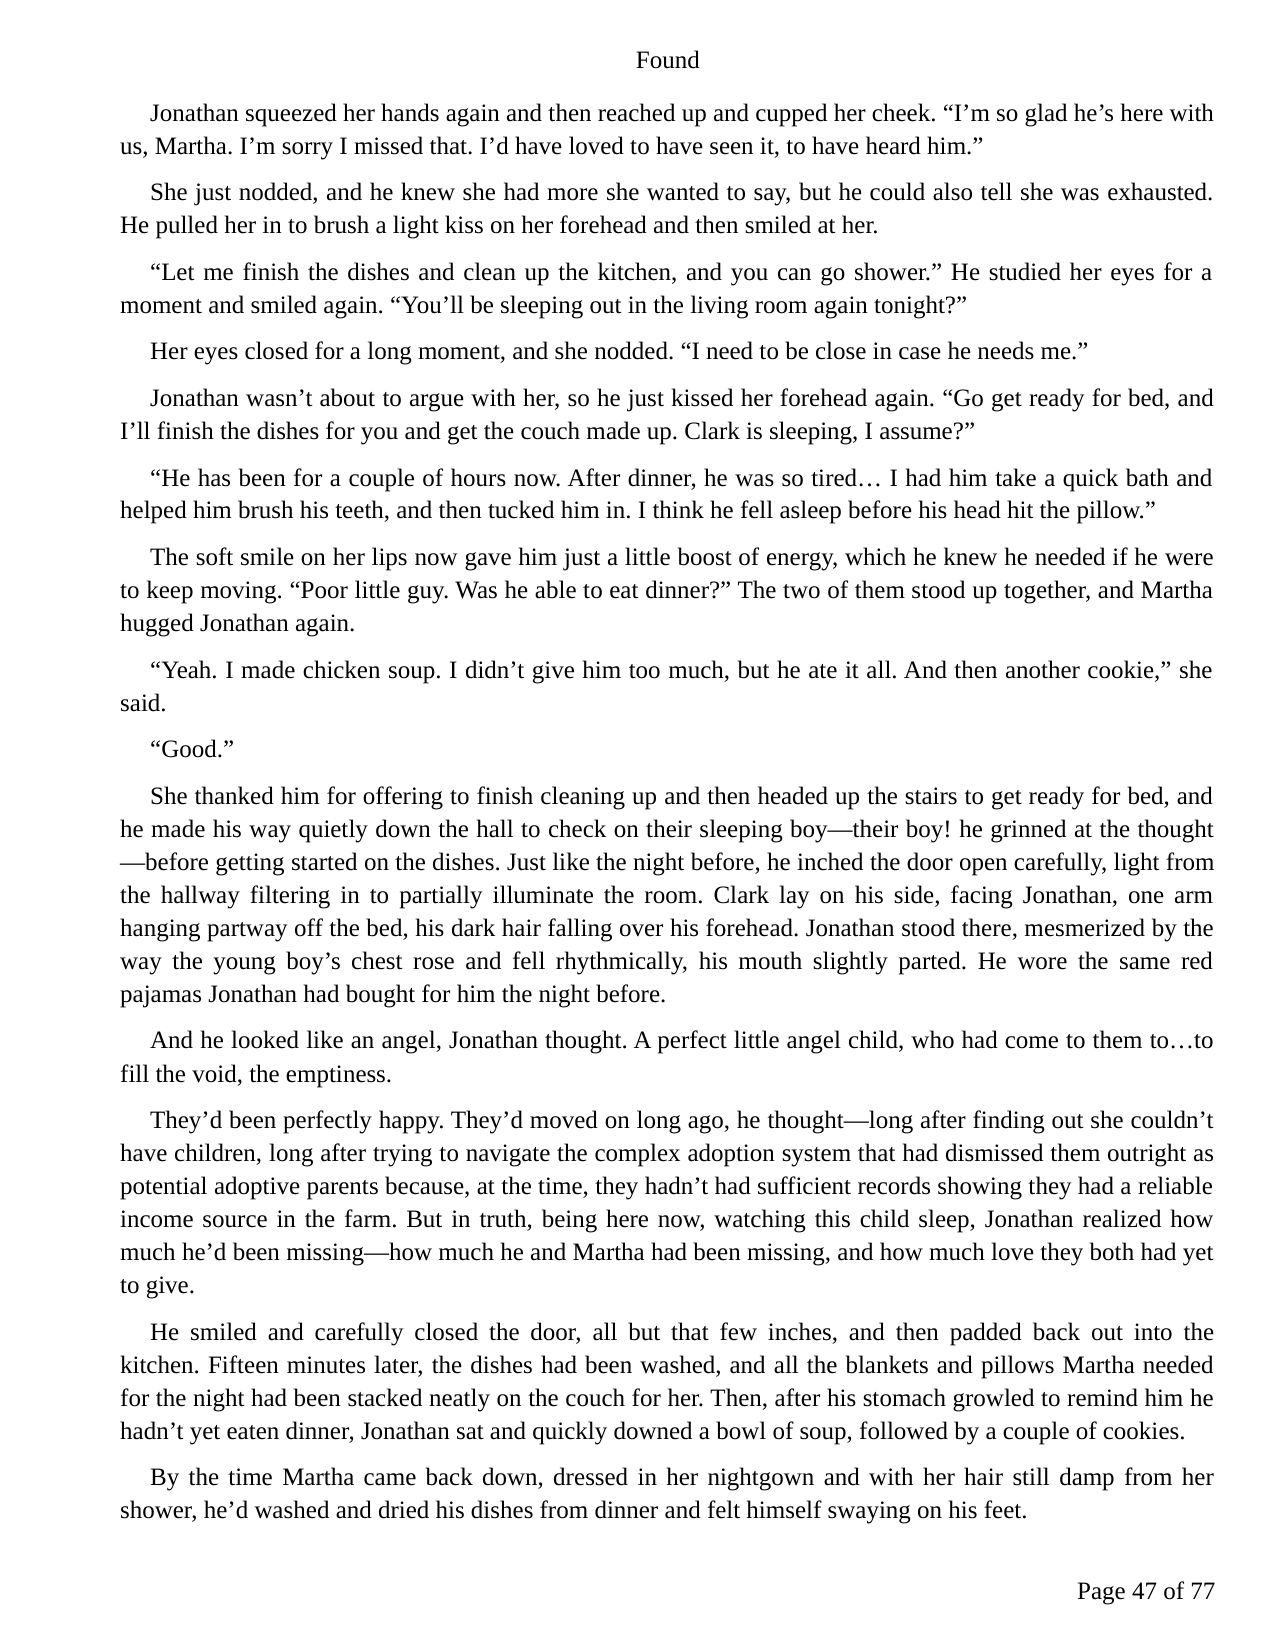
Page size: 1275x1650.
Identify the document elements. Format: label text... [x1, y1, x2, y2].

text He smiled and carefully closed the door, all but that few inches, and then padded back out into the kitchen. Fifteen minutes later, the dishes had been washed, and all the blankets and pillows Martha needed for the night had been stacked neatly on the couch for her. Then, after his stomach growled to remind him he hadn’t yet eaten dinner, Jonathan sat and quickly downed a bowl of soup, followed by a couple of cookies. [120, 1317, 1215, 1445]
text They’d been perfectly happy. They’d moved on long ago, he thought—long after finding out she couldn’t have children, long after trying to navigate the complex adoption system that had dismissed them outright as potential adoptive parents because, at the time, they hadn’t had sufficient records showing they had a reliable income source in the farm. But in truth, being here now, watching this child sleep, Jonathan realized how much he’d been missing—how much he and Martha had been missing, and how much love they both had yet to give. [120, 1105, 1215, 1299]
text Jonathan wasn’t about to argue with her, so he just kissed her forehead again. “Go get ready for bed, and I’ll finish the dishes for you and get the couch made up. Clark is sleeping, I assume?” [120, 383, 1215, 445]
text The soft smile on her lips now gave him just a little boost of energy, which he knew he needed if he were to keep moving. “Poor little guy. Was he able to eat dinner?” The two of them stood up together, and Martha hugged Jonathan again. [120, 542, 1215, 637]
text And he looked like an angel, Jonathan thought. A perfect little angel child, who had come to them to…to fill the void, the emptiness. [120, 1026, 1215, 1087]
text Her eyes closed for a long moment, and she nodded. “I need to be close in case he needs me.” [120, 336, 1215, 365]
text She just nodded, and he knew she had more she wanted to say, but he could also tell she was exhausted. He pulled her in to brush a light kiss on her forehead and then smiled at her. [120, 177, 1215, 239]
text She thanked him for offering to finish cleaning up and then headed up the stairs to get ready for bed, and he made his way quietly down the hall to check on their sleeping boy—their boy! he grinned at the thought—before getting started on the dishes. Just like the night before, he inched the door open carefully, light from the hallway filtering in to partially illuminate the room. Clark lay on his side, facing Jonathan, one arm hanging partway off the bed, his dark hair falling over his forehead. Jonathan stood there, mesmerized by the way the young boy’s chest rose and fell rhythmically, his mouth slightly parted. He wore the same red pajamas Jonathan had bought for him the night before. [120, 781, 1215, 1008]
text By the time Martha came back down, dressed in her nightgown and with her hair still damp from her shower, he’d washed and dried his dishes from dinner and felt himself swaying on his feet. [120, 1462, 1215, 1524]
text Jonathan squeezed her hands again and then reached up and cupped her cheek. “I’m so glad he’s here with us, Martha. I’m sorry I missed that. I’d have loved to have seen it, to have heard him.” [120, 98, 1215, 159]
text “Good.” [120, 734, 1215, 763]
text “Yeah. I made chicken soup. I didn’t give him too much, but he ate it all. And then another cookie,” she said. [120, 655, 1215, 717]
text “He has been for a couple of hours now. After dinner, he was so tired… I had him take a quick bath and helped him brush his teeth, and then tucked him in. I think he fell asleep before his head hit the pillow.” [120, 463, 1215, 524]
text “Let me finish the dishes and clean up the kitchen, and you can go shower.” He studied her eyes for a moment and smiled again. “You’ll be sleeping out in the living room again tonight?” [120, 257, 1215, 319]
